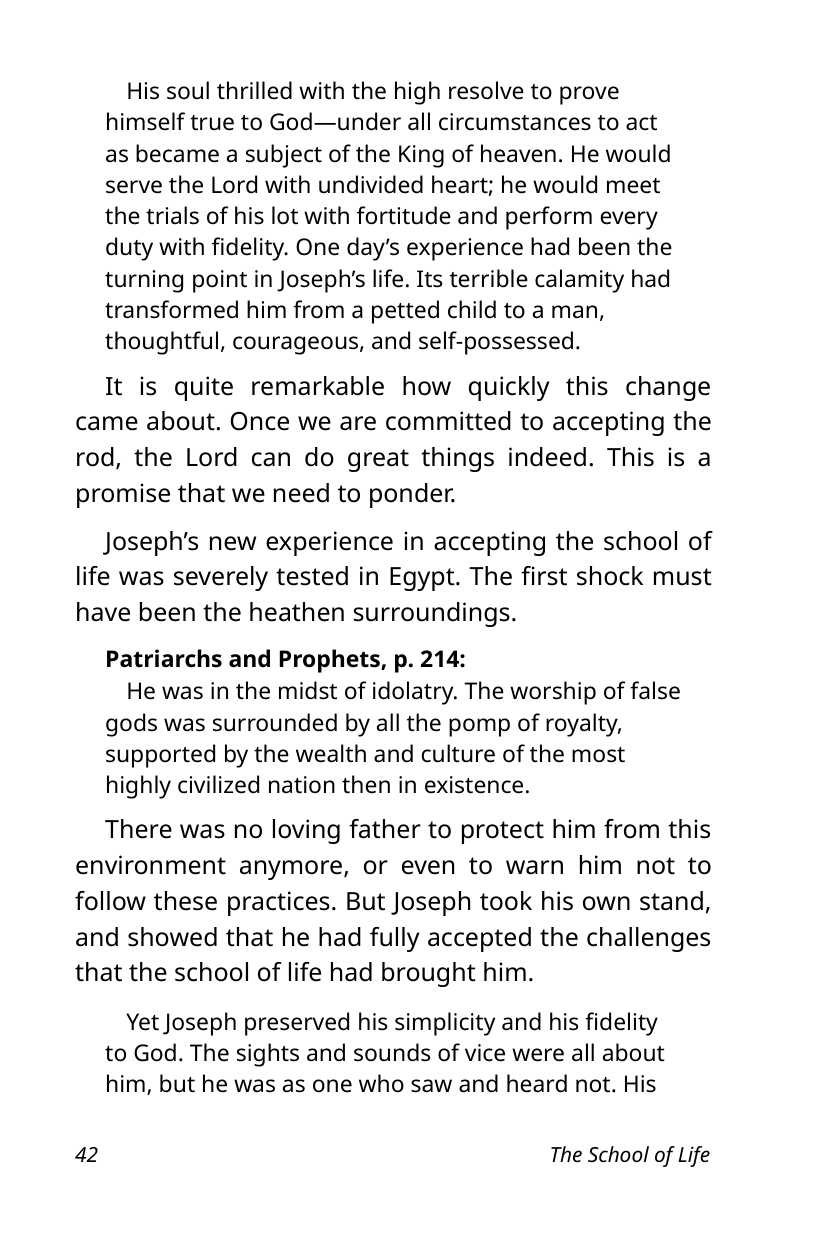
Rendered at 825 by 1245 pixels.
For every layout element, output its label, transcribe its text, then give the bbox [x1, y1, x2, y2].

text Joseph’s new experience in accepting the school of life was severely tested in Egypt. The first shock must have been the heathen surroundings. [75, 523, 712, 629]
text There was no loving father to protect him from this environment anymore, or even to warn him not to follow these practices. But Joseph took his own stand, and showed that he had fully accepted the challenges that the school of life had brought him. [75, 812, 712, 989]
text He was in the midst of idolatry. The worship of false gods was surrounded by all the pomp of royalty, supported by the wealth and culture of the most highly civilized nation then in existence. [105, 675, 682, 800]
text Yet Joseph preserved his simplicity and his fidelity to God. The sights and sounds of vice were all about him, but he was as one who saw and heard not. His [105, 1006, 682, 1099]
text His soul thrilled with the high resolve to prove himself true to God—under all circumstances to act as became a subject of the King of heaven. He would serve the Lord with undivided heart; he would meet the trials of his lot with fortitude and perform every duty with fidelity. One day’s experience had been the turning point in Joseph’s life. Its terrible calamity had transformed him from a petted child to a man, thoughtful, courageous, and self-possessed. [105, 75, 682, 356]
text It is quite remarkable how quickly this change came about. Once we are committed to accepting the rod, the Lord can do great things indeed. This is a promise that we need to ponder. [75, 368, 712, 509]
text Patriarchs and Prophets, p. 214: [105, 642, 712, 674]
